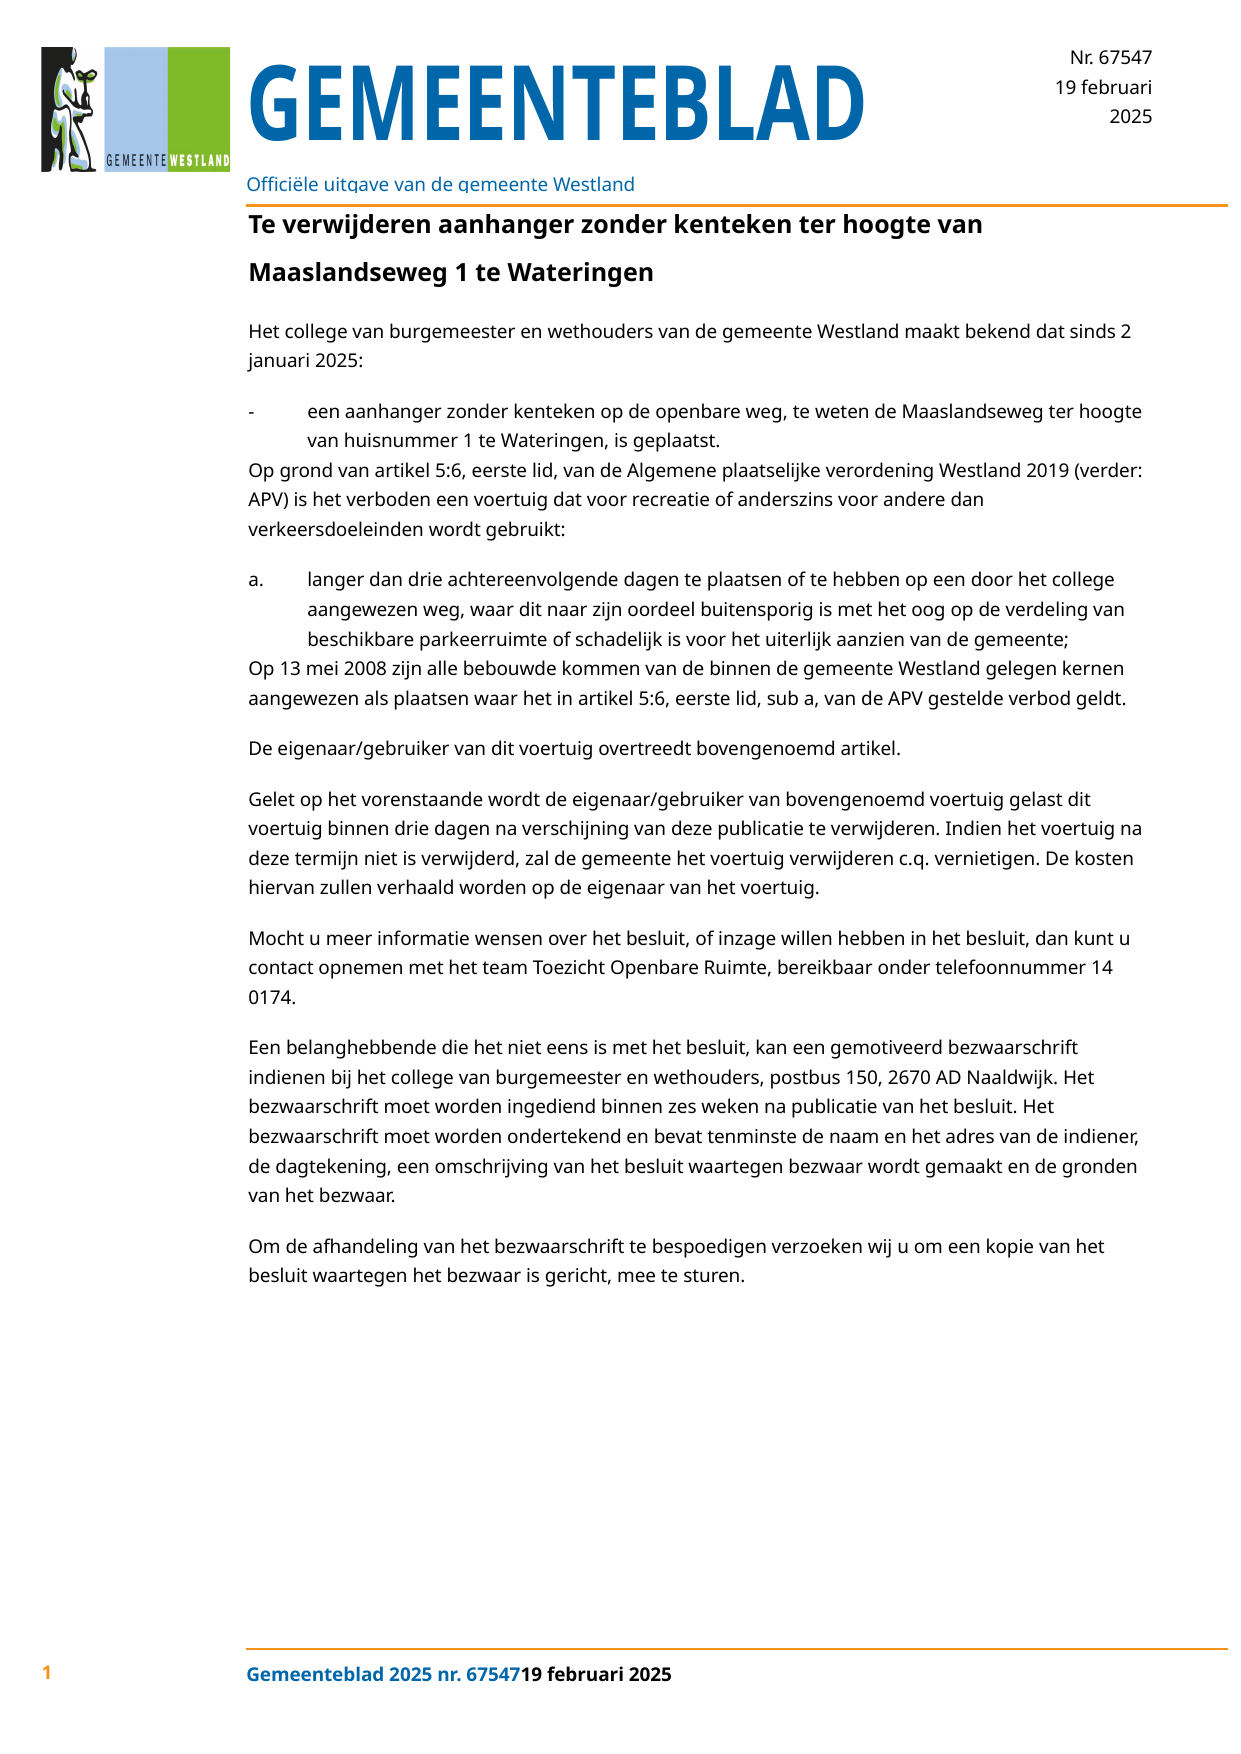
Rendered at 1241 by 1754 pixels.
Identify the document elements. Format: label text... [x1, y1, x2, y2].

list een aanhanger zonder kenteken op de openbare weg, te weten de Maaslandseweg ter hoogte van huisnummer 1 te Wateringen, is geplaatst. [248, 398, 1152, 453]
text Op 13 mei 2008 zijn alle bebouwde kommen van de binnen de gemeente Westland gelegen kernen aangewezen als plaatsen waar het in artikel 5:6, eerste lid, sub a, van de APV gestelde verbod geldt. [248, 655, 1152, 711]
list langer dan drie achtereenvolgende dagen te plaatsen of te hebben op een door het college aangewezen weg, waar dit naar zijn oordeel buitensporig is met het oog op de verdeling van beschikbare parkeerruimte of schadelijk is voor het uiterlijk aanzien van de gemeente; [248, 567, 1152, 652]
text Het college van burgemeester en wethouders van de gemeente Westland maakt bekend dat sinds 2 januari 2025: [248, 318, 1152, 373]
text Gelet op het vorenstaande wordt de eigenaar/gebruiker van bovengenoemd voertuig gelast dit voertuig binnen drie dagen na verschijning van deze publicatie te verwijderen. Indien het voertuig na deze termijn niet is verwijderd, zal de gemeente het voertuig verwijderen c.q. vernietigen. De kosten hiervan zullen verhaald worden op de eigenaar van het voertuig. [248, 786, 1152, 900]
text Om de afhandeling van het bezwaarschrift te bespoedigen verzoeken wij u om een kopie van het besluit waartegen het bezwaar is gericht, mee te sturen. [248, 1233, 1152, 1288]
text De eigenaar/gebruiker van dit voertuig overtreedt bovengenoemd artikel. [248, 735, 1152, 761]
text Op grond van artikel 5:6, eerste lid, van de Algemene plaatselijke verordening Westland 2019 (verder: APV) is het verboden een voertuig dat voor recreatie of anderszins voor andere dan verkeersdoeleinden wordt gebruikt: [248, 457, 1152, 542]
picture [41, 47, 231, 172]
text Een belanghebbende die het niet eens is met het besluit, kan een gemotiveerd bezwaarschrift indienen bij het college van burgemeester en wethouders, postbus 150, 2670 AD Naaldwijk. Het bezwaarschrift moet worden ingediend binnen zes weken na publicatie van het besluit. Het bezwaarschrift moet worden ondertekend en bevat tenminste de naam en het adres van de indiener, de dagtekening, een omschrijving van het besluit waartegen bezwaar wordt gemaakt en de gronden van het bezwaar. [248, 1034, 1152, 1208]
text Te verwijderen aanhanger zonder kenteken ter hoogte van Maaslandseweg 1 te Wateringen [248, 207, 1152, 288]
text Mocht u meer informatie wensen over het besluit, of inzage willen hebben in het besluit, dan kunt u contact opnemen met het team Toezicht Openbare Ruimte, bereikbaar onder telefoonnummer 14 0174. [248, 925, 1152, 1010]
